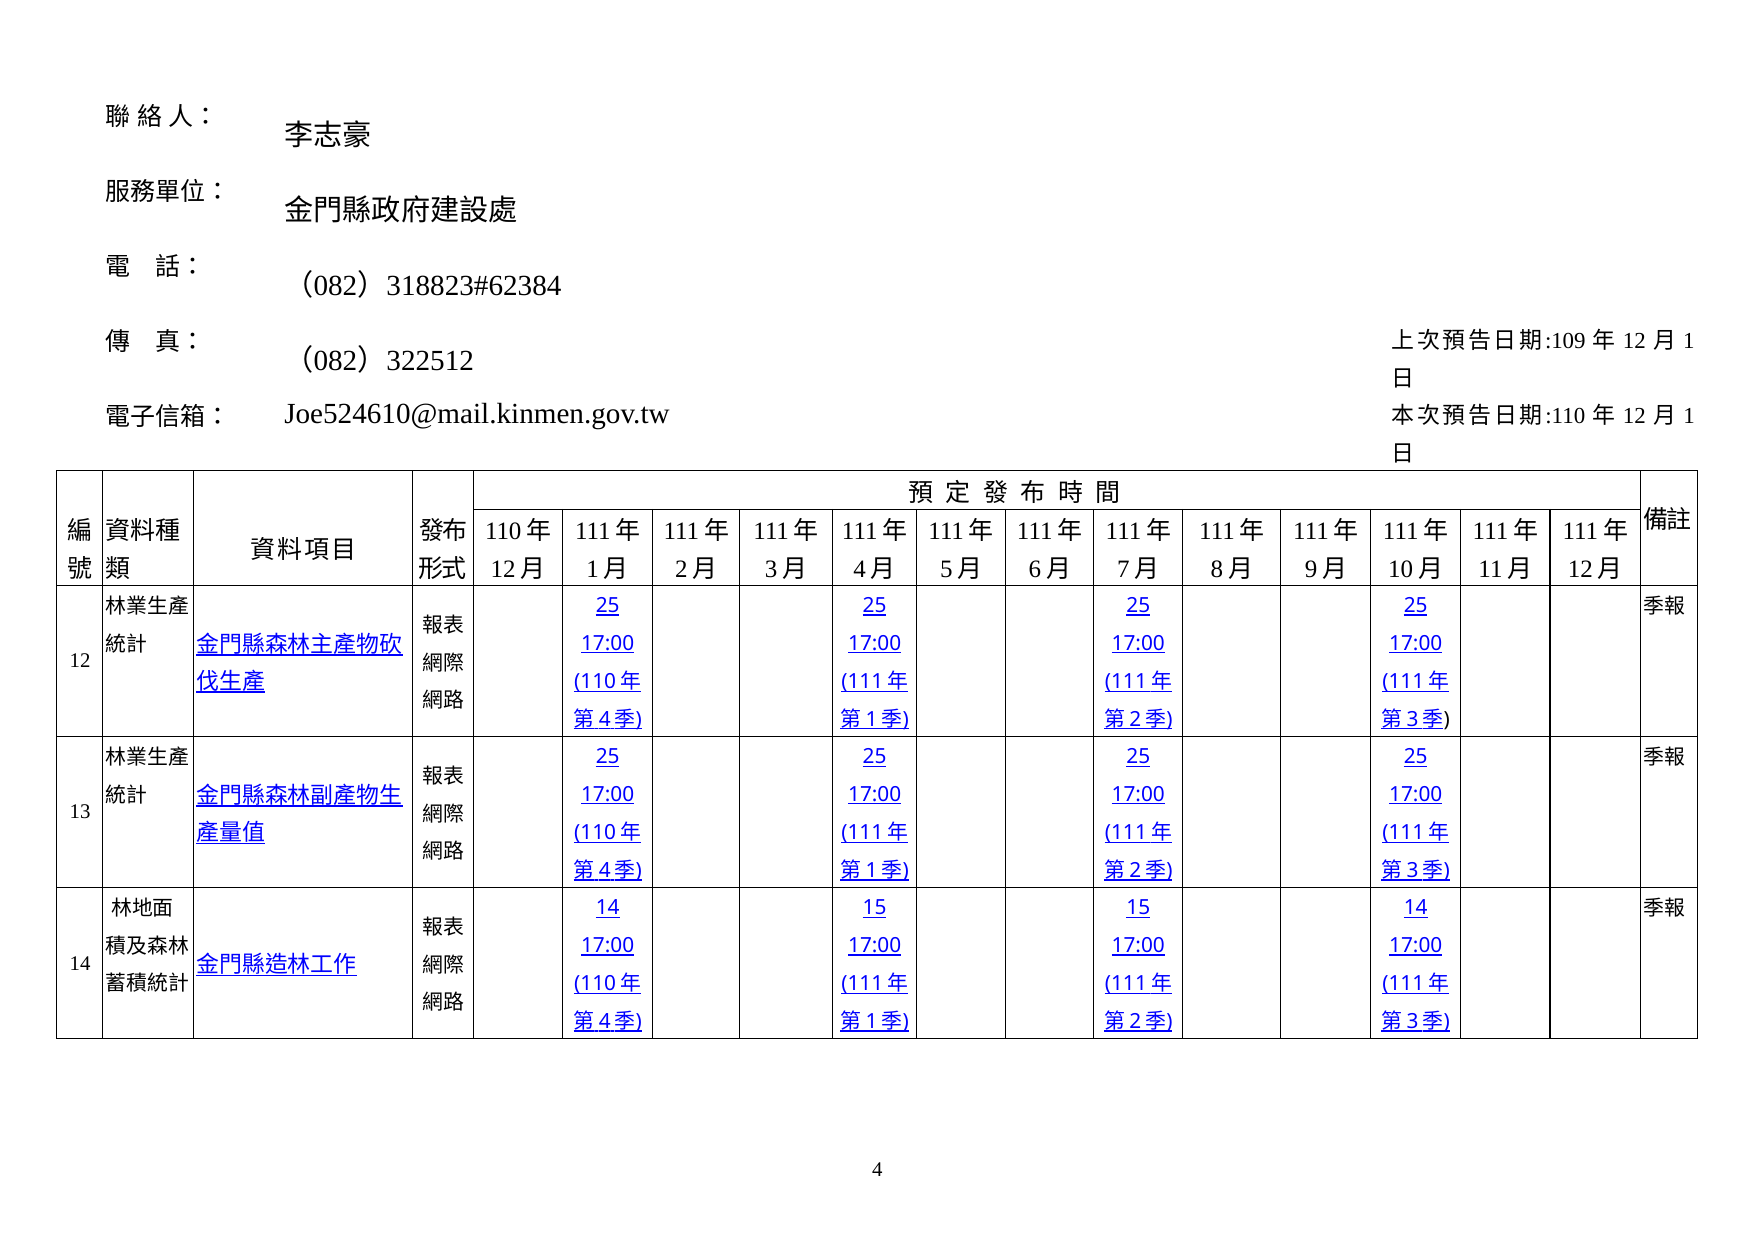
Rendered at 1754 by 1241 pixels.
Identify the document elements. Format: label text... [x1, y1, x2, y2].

table_header 聯 絡 人： [103, 95, 281, 170]
table_cell [1551, 737, 1640, 887]
table_cell [1389, 170, 1697, 245]
table_cell 14 [57, 888, 102, 1038]
table_cell [917, 888, 1005, 1038]
table_cell 111年 12月 [1551, 510, 1640, 585]
table_cell 林地面積及森林蓄積統計 [103, 888, 193, 1038]
table_cell 金門縣森林主產物砍伐生產 [194, 586, 412, 736]
table_cell 林業生產統計 [103, 737, 193, 887]
table_cell [474, 888, 562, 1038]
table_cell [103, 471, 193, 509]
table_cell 111年 6月 [1006, 510, 1093, 585]
table_cell 報表 網際網路 [413, 586, 473, 736]
table_cell [1281, 888, 1370, 1038]
table_cell [1551, 888, 1640, 1038]
table_cell 發布形式 [413, 509, 473, 585]
table_cell 電子信箱： [103, 395, 281, 470]
table_cell 季報 [1641, 586, 1697, 736]
table_cell 季報 [1641, 737, 1697, 887]
table_cell [194, 471, 412, 509]
table_cell 15 17:00 (111年 第2季) [1094, 888, 1182, 1038]
table_cell [917, 737, 1005, 887]
table_cell 111年 1月 [563, 510, 652, 585]
table_cell 資料項目 [194, 509, 412, 585]
table_cell [1461, 586, 1549, 736]
table_cell 林業生產統計 [103, 586, 193, 736]
table_cell 111年 2月 [653, 510, 739, 585]
table_cell [1461, 888, 1549, 1038]
table_cell [653, 737, 739, 887]
table_cell 25 17:00 (111年 第1季) [833, 737, 916, 887]
table_cell 電 話： [103, 245, 281, 320]
table_cell [57, 320, 103, 395]
table_cell [653, 586, 739, 736]
table_cell [57, 245, 103, 320]
table_cell 傳 真： [103, 320, 281, 395]
table_cell 金門縣政府建設處 [281, 170, 1388, 245]
table_cell （082）322512 [281, 320, 1388, 395]
table_cell [1183, 737, 1280, 887]
table_cell 25 17:00 (111年 第3季) [1371, 737, 1460, 887]
table_cell 111年 9月 [1281, 510, 1370, 585]
table_cell 111年 8月 [1183, 510, 1280, 585]
table_cell 12 [57, 586, 102, 736]
table_cell [1183, 586, 1280, 736]
table_cell [57, 170, 103, 245]
table_cell 本次預告日期:110年12月1日 [1389, 395, 1697, 470]
table_cell 資料種類 [103, 509, 193, 585]
table_cell [413, 471, 473, 509]
table_cell 25 17:00 (111年 第2季) [1094, 586, 1182, 736]
table_cell [474, 586, 562, 736]
table_cell 15 17:00 (111年 第1季) [833, 888, 916, 1038]
table_cell 季報 [1641, 888, 1697, 1038]
table_cell 服務單位： [103, 170, 281, 245]
table_cell 14 17:00 (111年 第3季) [1371, 888, 1460, 1038]
table_cell [474, 737, 562, 887]
table_cell 編號 [57, 509, 102, 585]
table_cell 111年 4月 [833, 510, 916, 585]
table_cell [740, 888, 832, 1038]
table_cell 上次預告日期:109年12月1日 [1389, 320, 1697, 395]
table_cell 111年 5月 [917, 510, 1005, 585]
table_cell 報表 網際網路 [413, 888, 473, 1038]
table_cell 25 17:00 (111年 第3季) [1371, 586, 1460, 736]
table_cell [917, 586, 1005, 736]
table_cell 13 [57, 737, 102, 887]
table_cell 金門縣造林工作 [194, 888, 412, 1038]
table_cell [1006, 737, 1093, 887]
table_cell [1389, 245, 1697, 320]
table_cell 25 17:00 (110年 第4季) [563, 586, 652, 736]
table_cell [57, 395, 103, 470]
table_cell [1281, 586, 1370, 736]
table_cell 25 17:00 (110年 第4季) [563, 737, 652, 887]
table_cell [57, 471, 102, 509]
table_cell 111年 7月 [1094, 510, 1182, 585]
table_cell 金門縣森林副產物生產量值 [194, 737, 412, 887]
table_cell [740, 737, 832, 887]
table_cell [1006, 888, 1093, 1038]
table_cell [740, 586, 832, 736]
table_cell 14 17:00 (110年 第4季) [563, 888, 652, 1038]
table_cell [653, 888, 739, 1038]
table_cell [1461, 737, 1549, 887]
table_header 李志豪 [281, 95, 1388, 170]
table_header [1389, 95, 1697, 170]
table_cell 25 17:00 (111年 第2季) [1094, 737, 1182, 887]
table_cell 110年 12月 [474, 510, 562, 585]
table_cell 預 定 發 布 時 間 [474, 471, 1640, 509]
table_cell （082）318823#62384 [281, 245, 1388, 320]
table_cell 25 17:00 (111年 第1季) [833, 586, 916, 736]
table_cell 111年 3月 [740, 510, 832, 585]
table_cell Joe524610@mail.kinmen.gov.tw [281, 395, 1388, 470]
table_cell 111年 10月 [1371, 510, 1460, 585]
table_cell [1183, 888, 1280, 1038]
table_cell [1281, 737, 1370, 887]
table_cell 備註 [1641, 471, 1697, 585]
table_cell [1551, 586, 1640, 736]
table_cell 報表 網際網路 [413, 737, 473, 887]
table_cell 111年 11月 [1461, 510, 1549, 585]
table_cell [1006, 586, 1093, 736]
table_header [57, 95, 103, 170]
